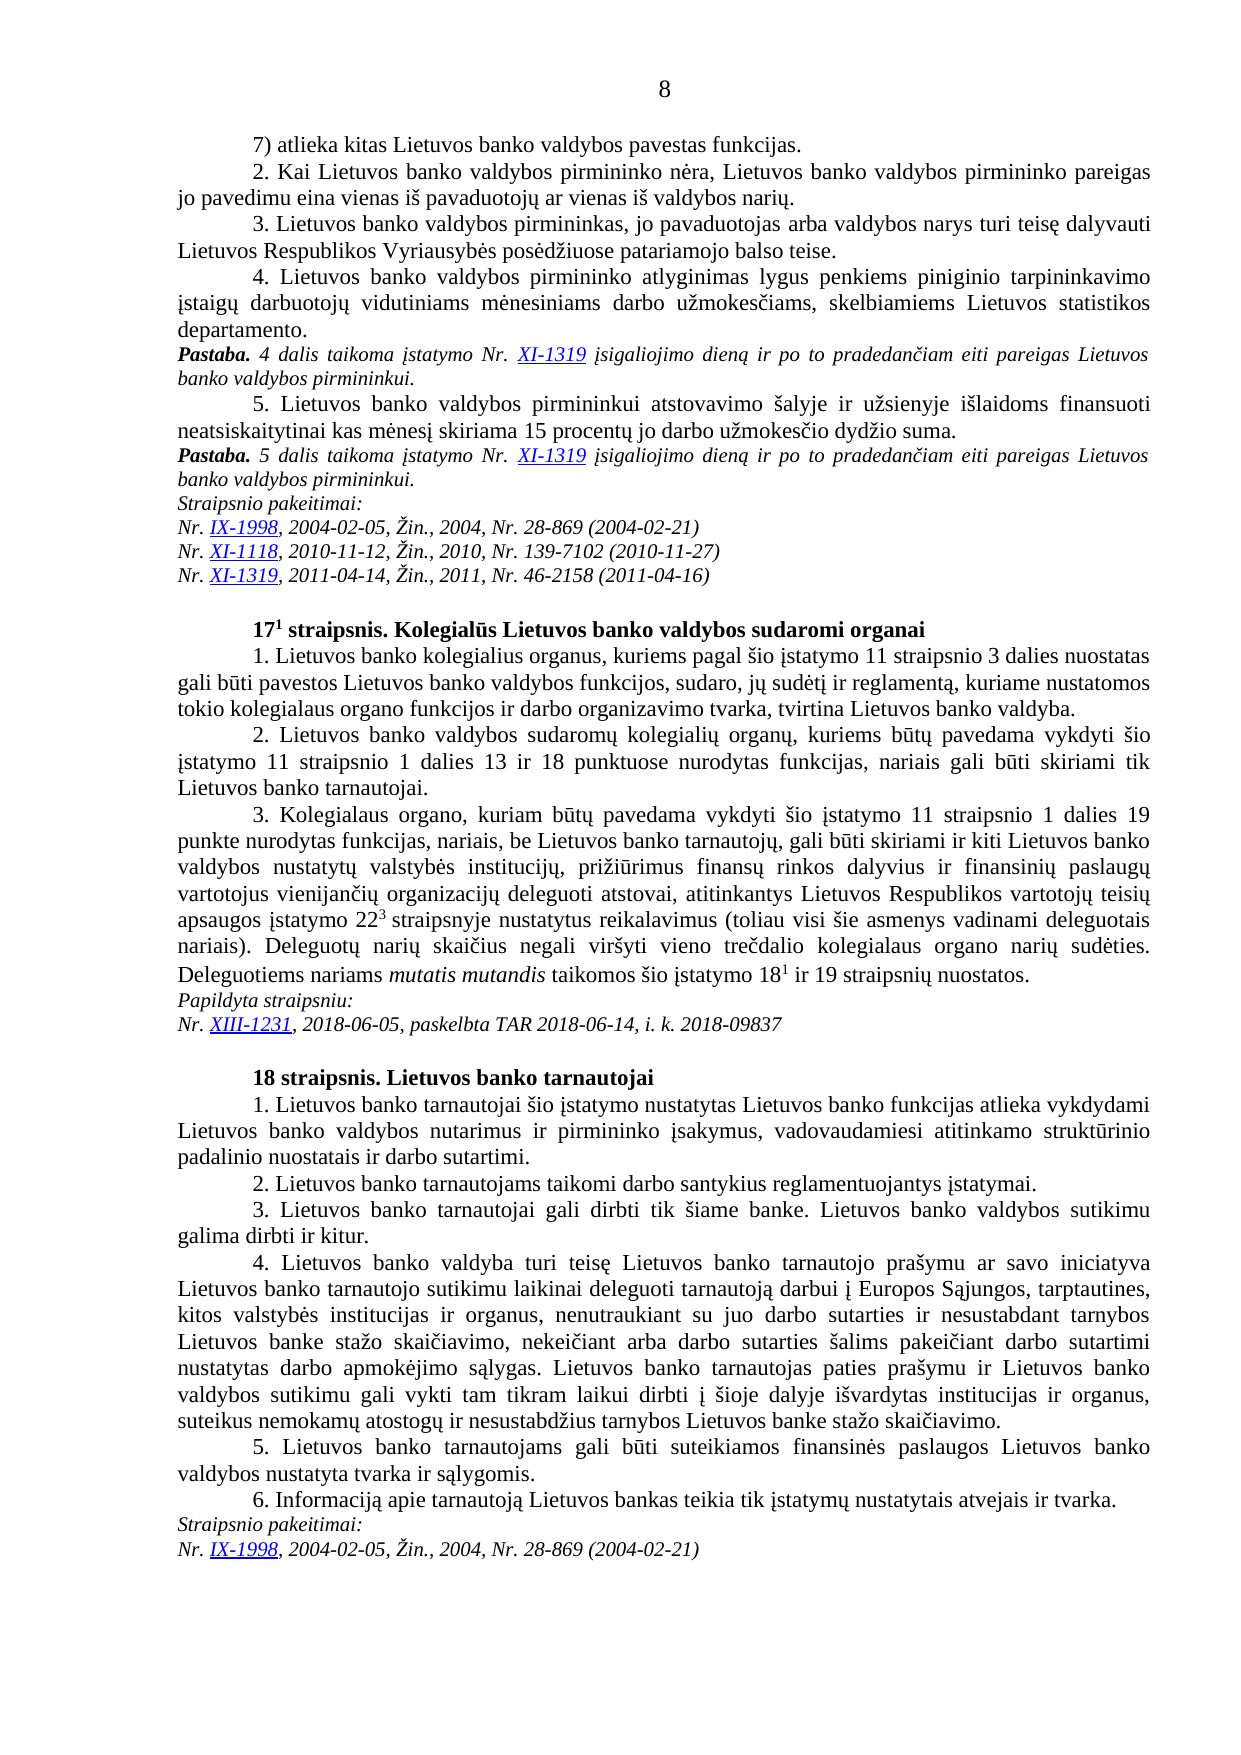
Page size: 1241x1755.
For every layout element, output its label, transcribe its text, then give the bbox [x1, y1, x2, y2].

text 4. Lietuvos banko valdybos pirmininko atlyginimas lygus penkiems piniginio tarpininkavimo įstaigų darbuotojų vidutiniams mėnesiniams darbo užmokesčiams, skelbiamiems Lietuvos statistikos departamento. [177, 263, 1152, 342]
text 3. Kolegialaus organo, kuriam būtų pavedama vykdyti šio įstatymo 11 straipsnio 1 dalies 19 punkte nurodytas funkcijas, nariais, be Lietuvos banko tarnautojų, gali būti skiriami ir kiti Lietuvos banko valdybos nustatytų valstybės institucijų, prižiūrimus finansų rinkos dalyvius ir finansinių paslaugų vartotojus vienijančių organizacijų deleguoti atstovai, atitinkantys Lietuvos Respublikos vartotojų teisių apsaugos įstatymo 223 straipsnyje nustatytus reikalavimus (toliau visi šie asmenys vadinami deleguotais nariais). Deleguotų narių skaičius negali viršyti vieno trečdalio kolegialaus organo narių sudėties. Deleguotiems nariams mutatis mutandis taikomos šio įstatymo 181 ir 19 straipsnių nuostatos. [177, 801, 1152, 987]
text 2. Lietuvos banko tarnautojams taikomi darbo santykius reglamentuojantys įstatymai. [177, 1170, 1152, 1196]
text Pastaba. 4 dalis taikoma įstatymo Nr. XI-1319 įsigaliojimo dieną ir po to pradedančiam eiti pareigas Lietuvos banko valdybos pirmininkui. [177, 342, 1152, 390]
text 171 straipsnis. Kolegialūs Lietuvos banko valdybos sudaromi organai [177, 616, 1152, 642]
text 18 straipsnis. Lietuvos banko tarnautojai [177, 1064, 1152, 1091]
text Straipsnio pakeitimai: [177, 1512, 1152, 1536]
text 4. Lietuvos banko valdyba turi teisę Lietuvos banko tarnautojo prašymu ar savo iniciatyva Lietuvos banko tarnautojo sutikimu laikinai deleguoti tarnautoją darbui į Europos Sąjungos, tarptautines, kitos valstybės institucijas ir organus, nenutraukiant su juo darbo sutarties ir nesustabdant tarnybos Lietuvos banke stažo skaičiavimo, nekeičiant arba darbo sutarties šalims pakeičiant darbo sutartimi nustatytas darbo apmokėjimo sąlygas. Lietuvos banko tarnautojas paties prašymu ir Lietuvos banko valdybos sutikimu gali vykti tam tikram laikui dirbti į šioje dalyje išvardytas institucijas ir organus, suteikus nemokamų atostogų ir nesustabdžius tarnybos Lietuvos banke stažo skaičiavimo. [177, 1249, 1152, 1433]
text Straipsnio pakeitimai: [177, 491, 1152, 515]
text Nr. XI-1118, 2010-11-12, Žin., 2010, Nr. 139-7102 (2010-11-27) [177, 539, 1152, 563]
text 1. Lietuvos banko kolegialius organus, kuriems pagal šio įstatymo 11 straipsnio 3 dalies nuostatas gali būti pavestos Lietuvos banko valdybos funkcijos, sudaro, jų sudėtį ir reglamentą, kuriame nustatomos tokio kolegialaus organo funkcijos ir darbo organizavimo tvarka, tvirtina Lietuvos banko valdyba. [177, 642, 1152, 722]
text Nr. IX-1998, 2004-02-05, Žin., 2004, Nr. 28-869 (2004-02-21) [177, 515, 1152, 539]
text 6. Informaciją apie tarnautoją Lietuvos bankas teikia tik įstatymų nustatytais atvejais ir tvarka. [177, 1486, 1152, 1512]
text 7) atlieka kitas Lietuvos banko valdybos pavestas funkcijas. [177, 131, 1152, 158]
text 3. Lietuvos banko tarnautojai gali dirbti tik šiame banke. Lietuvos banko valdybos sutikimu galima dirbti ir kitur. [177, 1196, 1152, 1249]
text Nr. IX-1998, 2004-02-05, Žin., 2004, Nr. 28-869 (2004-02-21) [177, 1536, 1152, 1561]
text 1. Lietuvos banko tarnautojai šio įstatymo nustatytas Lietuvos banko funkcijas atlieka vykdydami Lietuvos banko valdybos nutarimus ir pirmininko įsakymus, vadovaudamiesi atitinkamo struktūrinio padalinio nuostatais ir darbo sutartimi. [177, 1091, 1152, 1170]
text 5. Lietuvos banko tarnautojams gali būti suteikiamos finansinės paslaugos Lietuvos banko valdybos nustatyta tvarka ir sąlygomis. [177, 1433, 1152, 1486]
text 5. Lietuvos banko valdybos pirmininkui atstovavimo šalyje ir užsienyje išlaidoms finansuoti neatsiskaitytinai kas mėnesį skiriama 15 procentų jo darbo užmokesčio dydžio suma. [177, 390, 1152, 443]
text Nr. XI-1319, 2011-04-14, Žin., 2011, Nr. 46-2158 (2011-04-16) [177, 563, 1152, 587]
text 2. Kai Lietuvos banko valdybos pirmininko nėra, Lietuvos banko valdybos pirmininko pareigas jo pavedimu eina vienas iš pavaduotojų ar vienas iš valdybos narių. [177, 158, 1152, 210]
text Papildyta straipsniu: [177, 987, 1152, 1012]
text Pastaba. 5 dalis taikoma įstatymo Nr. XI-1319 įsigaliojimo dieną ir po to pradedančiam eiti pareigas Lietuvos banko valdybos pirmininkui. [177, 443, 1152, 491]
text 2. Lietuvos banko valdybos sudaromų kolegialių organų, kuriems būtų pavedama vykdyti šio įstatymo 11 straipsnio 1 dalies 13 ir 18 punktuose nurodytas funkcijas, nariais gali būti skiriami tik Lietuvos banko tarnautojai. [177, 722, 1152, 801]
text 3. Lietuvos banko valdybos pirmininkas, jo pavaduotojas arba valdybos narys turi teisę dalyvauti Lietuvos Respublikos Vyriausybės posėdžiuose patariamojo balso teise. [177, 210, 1152, 263]
text Nr. XIII-1231, 2018-06-05, paskelbta TAR 2018-06-14, i. k. 2018-09837 [177, 1012, 1152, 1036]
